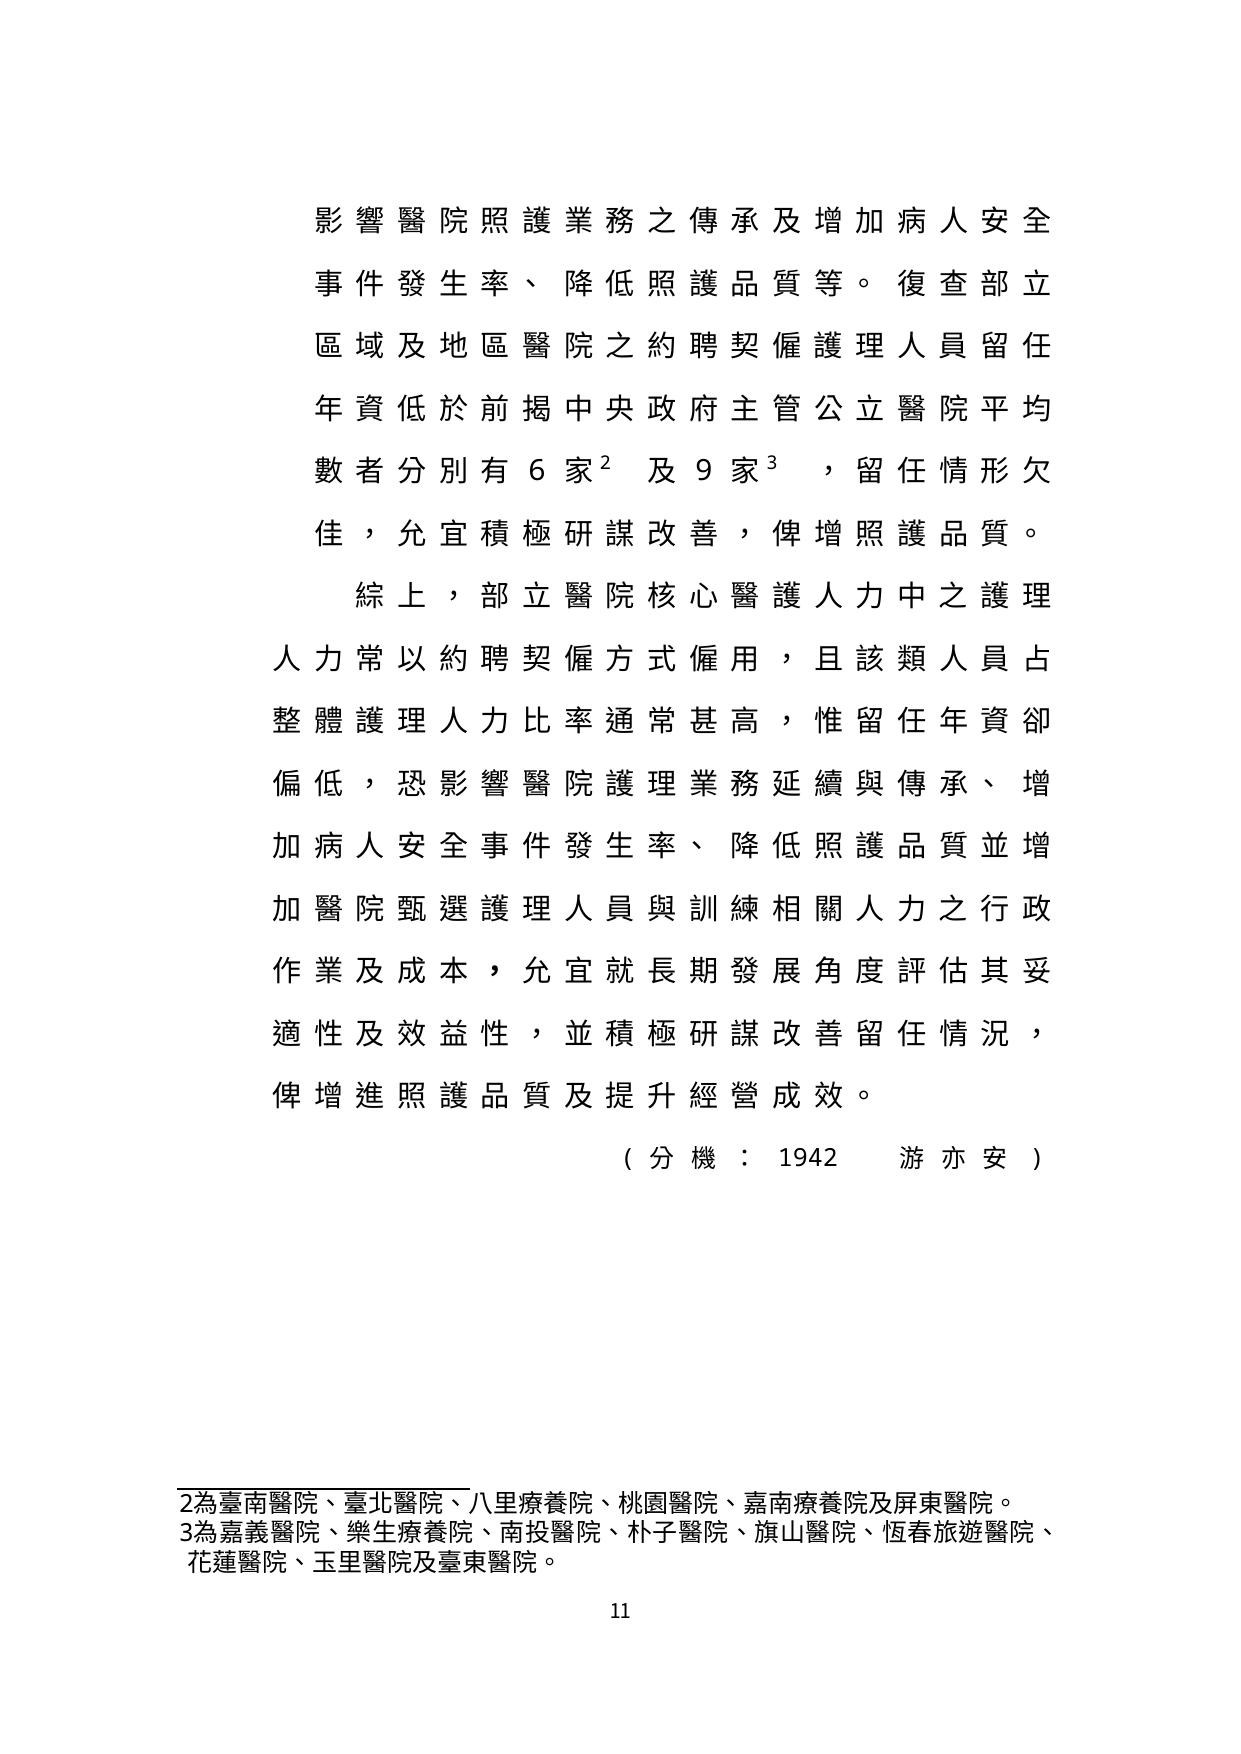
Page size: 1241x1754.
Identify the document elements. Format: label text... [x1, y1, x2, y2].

text 為嘉義醫院、樂生療養院、南投醫院、朴子醫院、旗山醫院、恆春旅遊醫院、花蓮醫院、玉里醫院及臺東醫院。 [179, 1518, 1063, 1577]
text 綜上，部立醫院核心醫護人力中之護理人力常以約聘契僱方式僱用，且該類人員占整體護理人力比率通常甚高，惟留任年資卻偏低，恐影響醫院護理業務延續與傳承、增加病人安全事件發生率、降低照護品質並增加醫院甄選護理人員與訓練相關人力之行政作業及成本，允宜就長期發展角度評估其妥適性及效益性，並積極研謀改善留任情況，俾增進照護品質及提升經營成效。 [242, 552, 1058, 1115]
text (分機：1942 游亦安) [183, 1115, 1058, 1177]
text 為臺南醫院、臺北醫院、八里療養院、桃園醫院、嘉南療養院及屏東醫院。 [179, 1489, 1063, 1518]
text 查106年度部立醫院編制正職護理人員及約聘契僱護理人員之醫院平均留任年資，在區域醫院分別為14.98年及4.51年、於地區醫院則為13.73年及3.91年，爰約聘契僱護理人員之留任年資平均數更低於中央權屬公立醫院該數值，而由於該類人員占比極高（如：部立臺北醫院及樂生療養院占比分別為72.31%及72.54%，留任平均年資卻分別僅有2.86年及2.78年），恐影響醫院照護業務之傳承及增加病人安全事件發生率、降低照護品質等。復查部立區域及地區醫院之約聘契僱護理人員留任年資低於前揭中央政府主管公立醫院平均數者分別有6家及9家，留任情形欠佳，允宜積極研謀改善，俾增照護品質。 [271, 177, 1058, 552]
